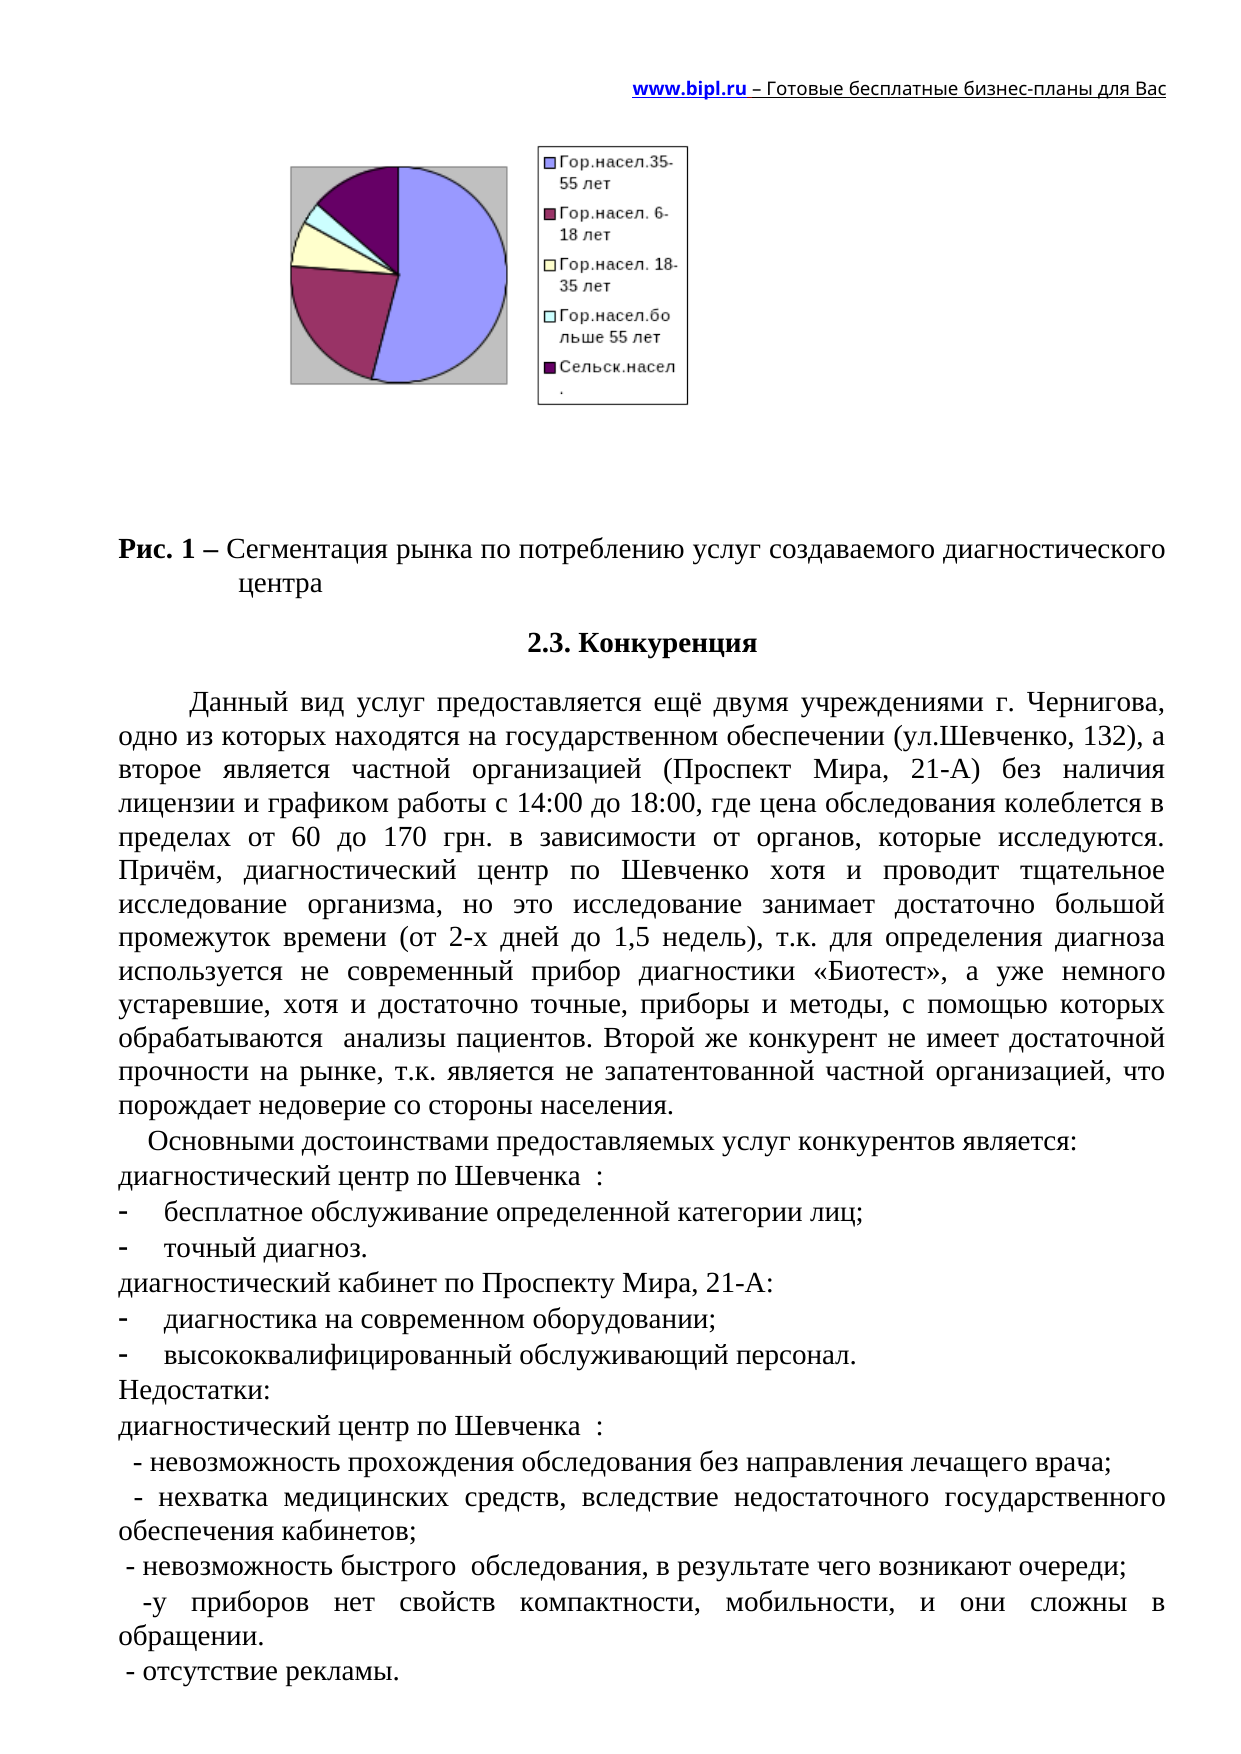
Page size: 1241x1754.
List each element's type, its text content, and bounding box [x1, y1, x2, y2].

list диагностика на современном оборудовании; [118, 1301, 1166, 1335]
text диагностический кабинет по Проспекту Мира, 21-А: [118, 1265, 1166, 1299]
list точный диагноз. [118, 1230, 1166, 1263]
text Недостатки: [118, 1372, 1166, 1406]
text - нехватка медицинских средств, вследствие недостаточного государственного обеспечения кабинетов; [118, 1479, 1166, 1546]
text -у приборов нет свойств компактности, мобильности, и они сложны в обращении. [118, 1584, 1166, 1651]
list высококвалифицированный обслуживающий персонал. [118, 1337, 1166, 1370]
list бесплатное обслуживание определенной категории лиц; [118, 1194, 1166, 1228]
text диагностический центр по Шевченка : [118, 1408, 1166, 1442]
text Данный вид услуг предоставляется ещё двумя учреждениями г. Чернигова, одно из которых находятся на государственном обеспечении (ул.Шевченко, 132), а второе является частной организацией (Проспект Мира, 21-А) без наличия лицензии и графиком работы с 14:00 до 18:00, где цена обследования колеблется в пределах от 60 до 170 грн. в зависимости от органов, которые исследуются. Причём, диагностический центр по Шевченко хотя и проводит тщательное исследование организма, но это исследование занимает достаточно большой промежуток времени (от 2-х дней до 1,5 недель), т.к. для определения диагноза используется не современный прибор диагностики «Биотест», а уже немного устаревшие, хотя и достаточно точные, приборы и методы, с помощью которых обрабатываются анализы пациентов. Второй же конкурент не имеет достаточной прочности на рынке, т.к. является не запатентованной частной организацией, что порождает недоверие со стороны населения. [118, 684, 1166, 1121]
text - невозможность быстрого обследования, в результате чего возникают очереди; [118, 1548, 1166, 1582]
text диагностический центр по Шевченка : [118, 1158, 1166, 1192]
text - отсутствие рекламы. [118, 1653, 1166, 1687]
text - невозможность прохождения обследования без направления лечащего врача; [118, 1444, 1166, 1477]
subtitle 2.3. Конкуренция [118, 625, 1166, 658]
subtitle Рис. 1 – Сегментация рынка по потреблению услуг создаваемого диагностического центра [118, 532, 1166, 599]
text Основными достоинствами предоставляемых услуг конкурентов является: [118, 1123, 1166, 1156]
